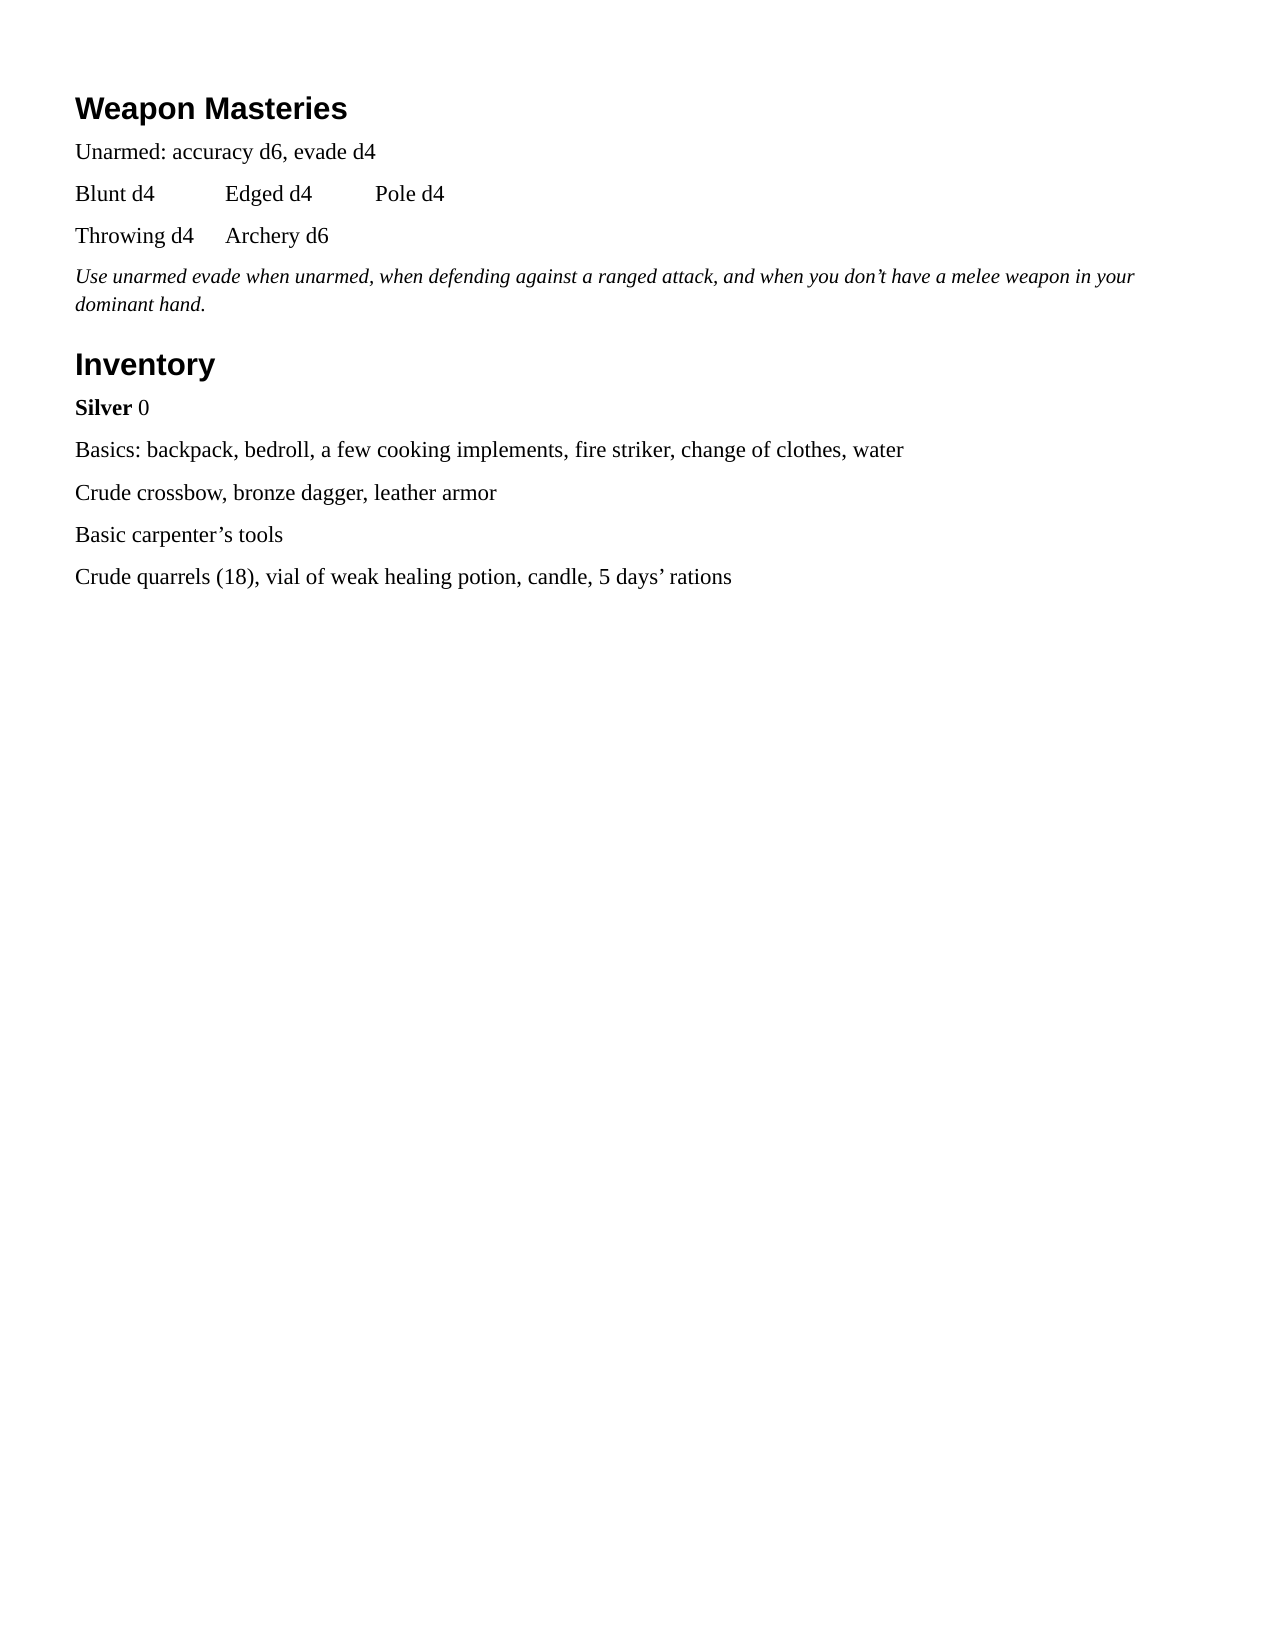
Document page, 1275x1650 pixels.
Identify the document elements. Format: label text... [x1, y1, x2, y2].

text Unarmed: accuracy d6, evade d4 [75, 138, 1200, 164]
subtitle Weapon Masteries [75, 90, 1200, 126]
text Crude quarrels (18), vial of weak healing potion, candle, 5 days’ rations [75, 563, 1200, 589]
subtitle Inventory [75, 347, 1200, 382]
text Crude crossbow, bronze dagger, leather armor [75, 479, 1200, 505]
text Throwing d4 Archery d6 [75, 222, 1200, 248]
text Use unarmed evade when unarmed, when defending against a ranged attack, and when you don’t have a melee weapon in your dominant hand. [75, 264, 1200, 316]
text Silver 0 [75, 394, 1200, 421]
text Basics: backpack, bedroll, a few cooking implements, fire striker, change of clothes, water [75, 437, 1200, 463]
text Blunt d4 Edged d4 Pole d4 [75, 180, 1200, 206]
text Basic carpenter’s tools [75, 521, 1200, 547]
